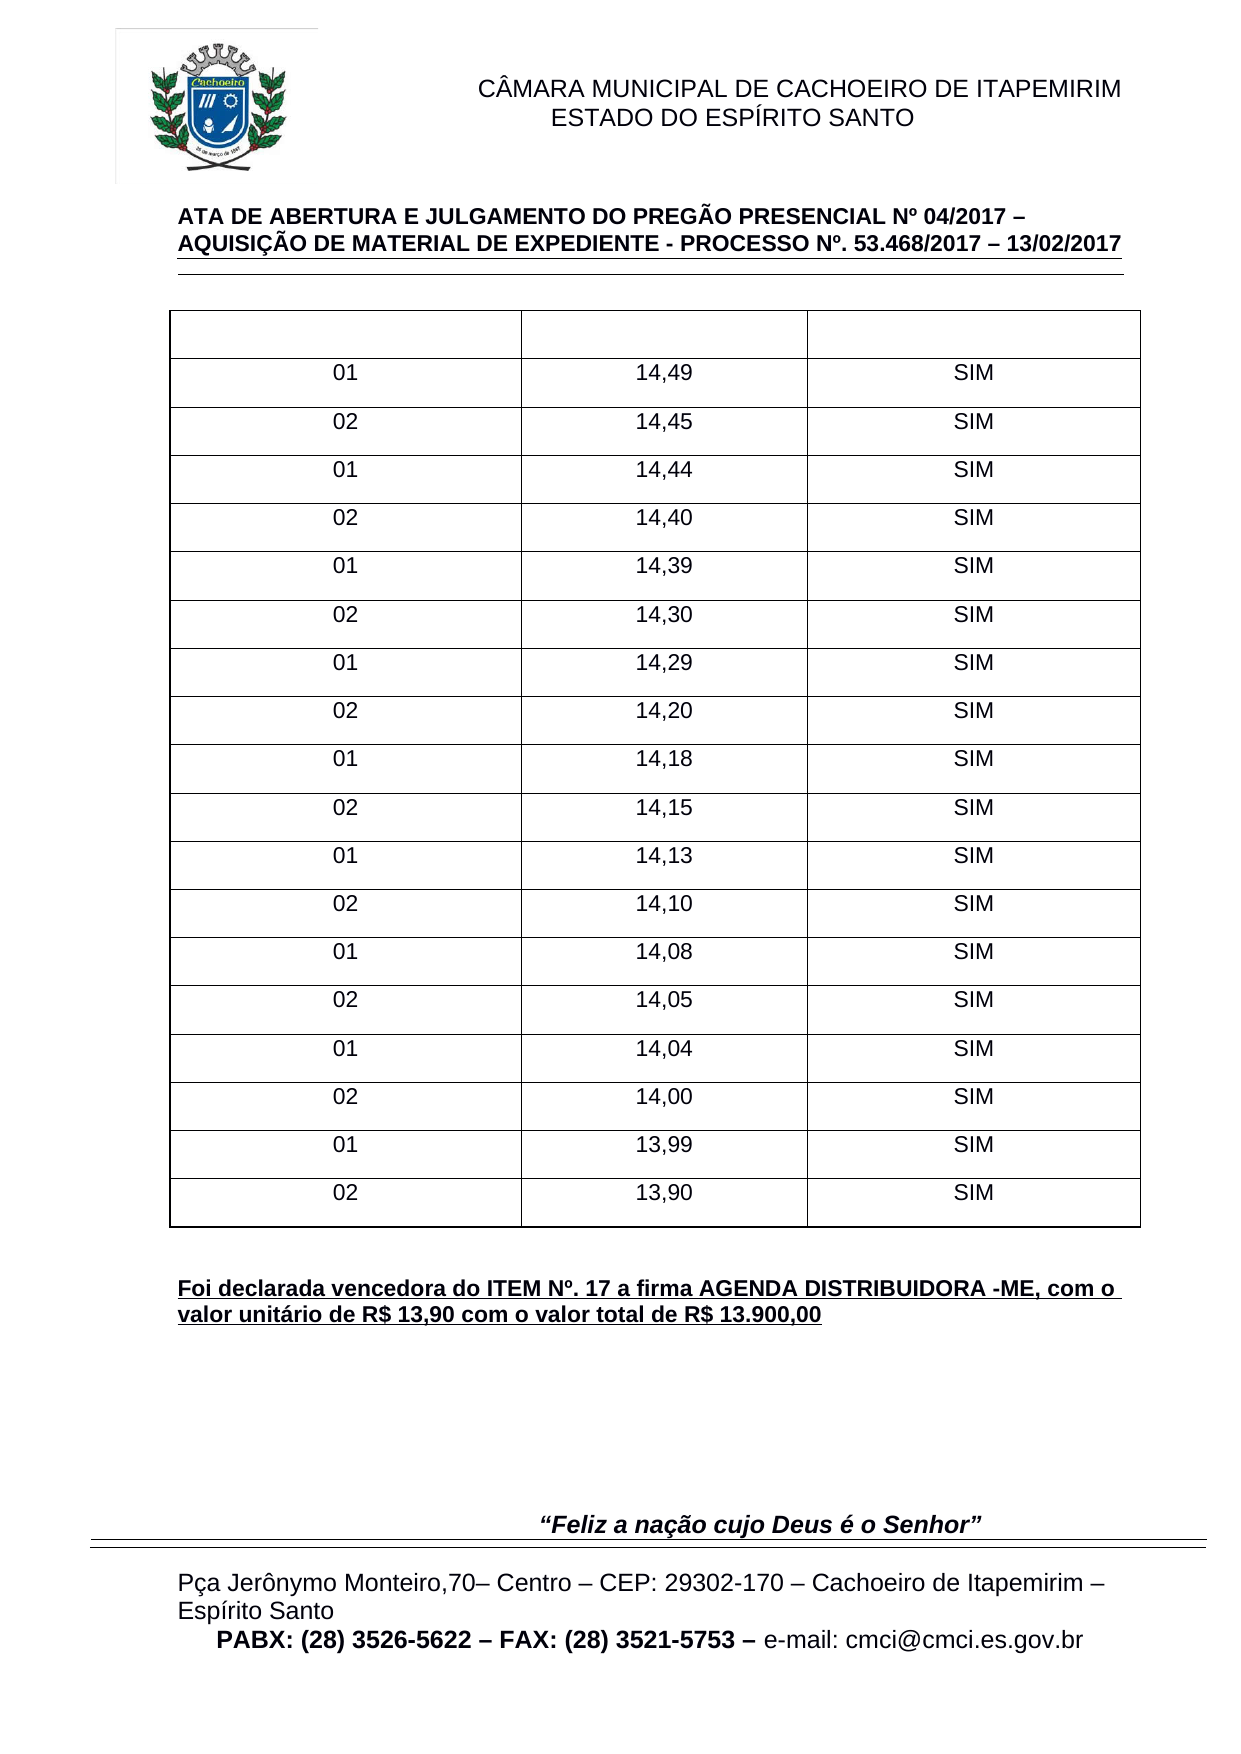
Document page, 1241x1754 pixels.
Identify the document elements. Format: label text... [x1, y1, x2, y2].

table_cell SIM [808, 359, 1140, 407]
picture [116, 28, 321, 186]
table_cell 01 [171, 456, 521, 503]
table_cell SIM [808, 842, 1140, 889]
table_cell SIM [808, 408, 1140, 455]
table_cell SIM [808, 601, 1140, 648]
table_cell 14,15 [522, 794, 807, 841]
table_cell 01 [171, 1035, 521, 1082]
table_cell SIM [808, 794, 1140, 841]
table_cell 02 [171, 601, 521, 648]
table_cell SIM [808, 745, 1140, 792]
table_cell 02 [171, 890, 521, 937]
table_cell [808, 311, 1140, 358]
table_cell 02 [171, 794, 521, 841]
table_cell SIM [808, 456, 1140, 503]
table_cell [171, 311, 521, 358]
table_cell 02 [171, 1179, 521, 1226]
table_cell 14,30 [522, 601, 807, 648]
table_cell 01 [171, 938, 521, 985]
table_cell SIM [808, 1131, 1140, 1178]
table_cell 13,99 [522, 1131, 807, 1178]
table_cell 01 [171, 359, 521, 407]
table_cell SIM [808, 504, 1140, 551]
table_cell 13,90 [522, 1179, 807, 1226]
text Foi declarada vencedora do ITEM Nº. 17 a firma AGENDA DISTRIBUIDORA -ME, com o [177, 1275, 1122, 1298]
table_cell 14,10 [522, 890, 807, 937]
table_cell 14,29 [522, 649, 807, 696]
table_cell 01 [171, 649, 521, 696]
table_cell 14,04 [522, 1035, 807, 1082]
table_cell 01 [171, 745, 521, 792]
text valor unitário de R$ 13,90 com o valor total de R$ 13.900,00 [177, 1299, 1122, 1327]
table_cell SIM [808, 938, 1140, 985]
table_cell 14,13 [522, 842, 807, 889]
table_cell 14,39 [522, 552, 807, 599]
table_cell 01 [171, 1131, 521, 1178]
table_cell SIM [808, 1179, 1140, 1226]
table_cell 14,20 [522, 697, 807, 744]
table_cell 02 [171, 504, 521, 551]
table_cell [522, 311, 807, 358]
table_cell 14,00 [522, 1083, 807, 1130]
table_cell SIM [808, 649, 1140, 696]
table_cell SIM [808, 1083, 1140, 1130]
table_cell SIM [808, 890, 1140, 937]
table_cell 14,45 [522, 408, 807, 455]
table_cell 14,05 [522, 986, 807, 1033]
table_cell SIM [808, 697, 1140, 744]
table_cell 14,08 [522, 938, 807, 985]
table_cell 02 [171, 697, 521, 744]
table_cell 01 [171, 552, 521, 599]
table_cell SIM [808, 1035, 1140, 1082]
table_cell 02 [171, 408, 521, 455]
table_cell SIM [808, 552, 1140, 599]
table_cell SIM [808, 986, 1140, 1033]
table_cell 01 [171, 842, 521, 889]
table_cell 14,49 [522, 359, 807, 407]
table_cell 14,18 [522, 745, 807, 792]
table_cell 14,44 [522, 456, 807, 503]
table_cell 14,40 [522, 504, 807, 551]
table_cell 02 [171, 986, 521, 1033]
table_cell 02 [171, 1083, 521, 1130]
